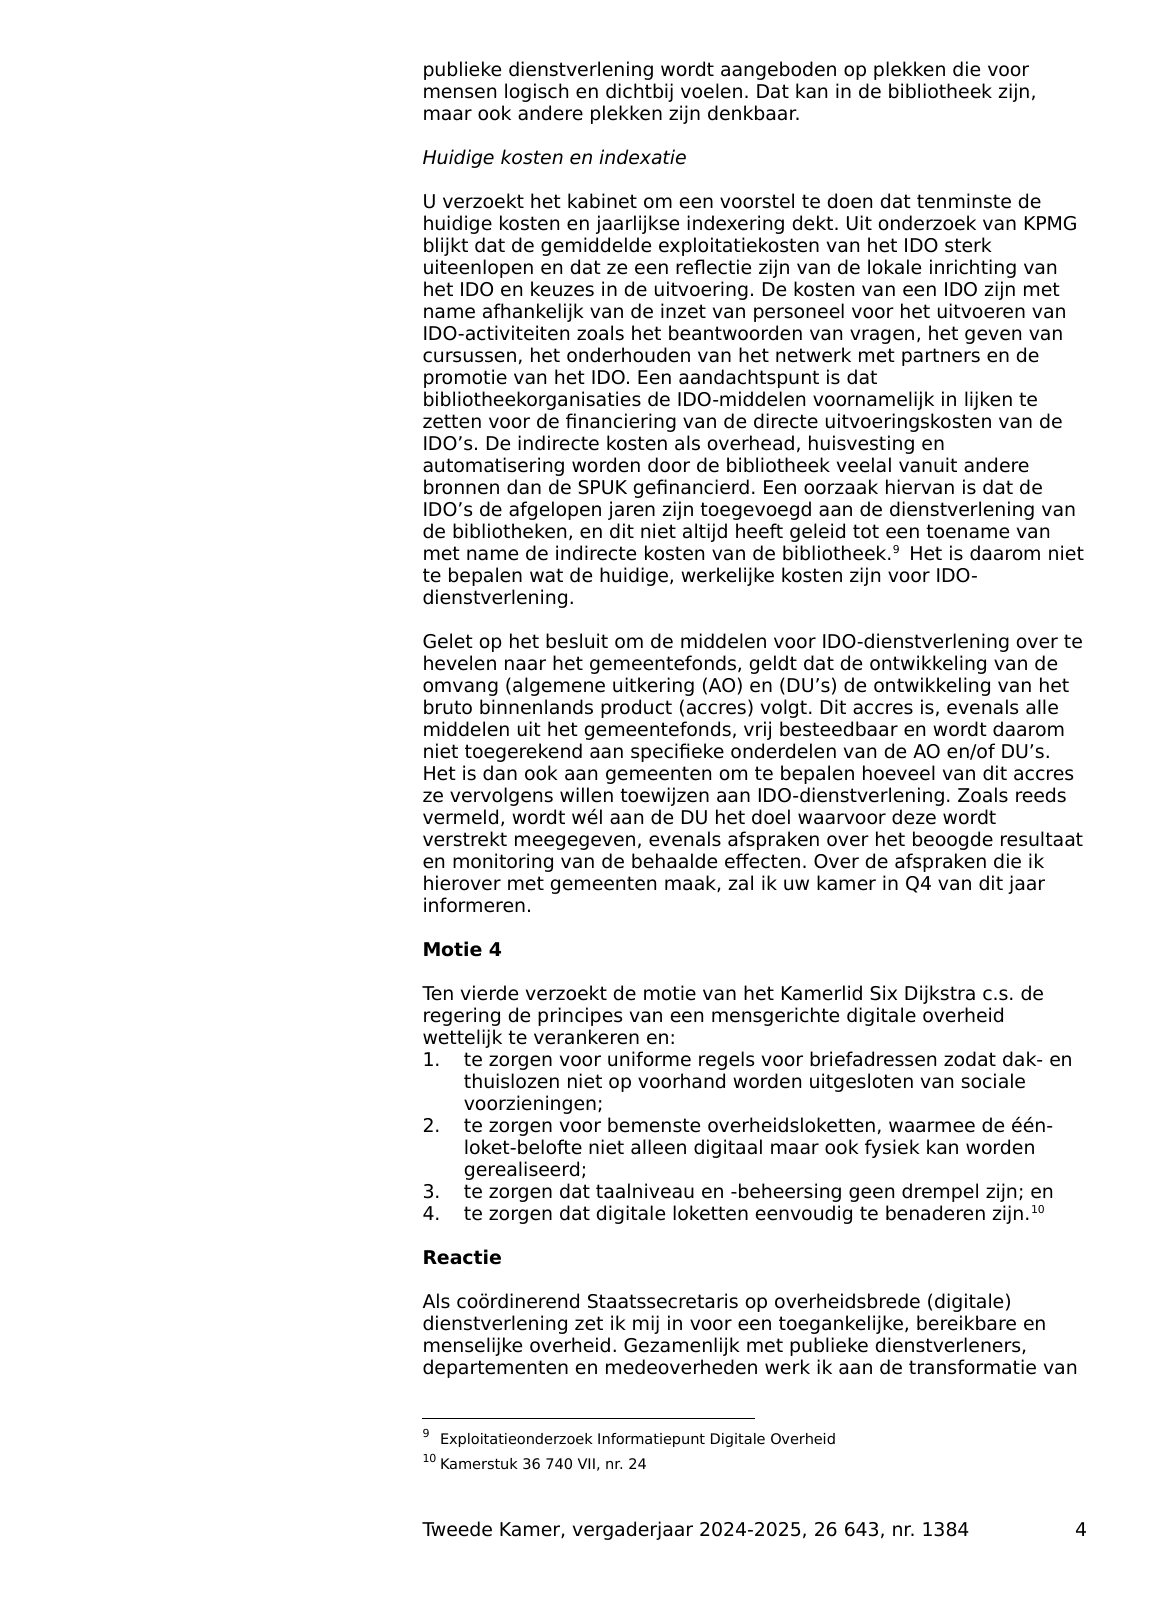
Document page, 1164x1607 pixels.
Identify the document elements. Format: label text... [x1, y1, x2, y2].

text Als coördinerend Staatssecretaris op overheidsbrede (digitale) dienstverlening zet ik mij in voor een toegankelijke, bereikbare en menselijke overheid. Gezamenlijk met publieke dienstverleners, departementen en medeoverheden werk ik aan de transformatie van [422, 1291, 1087, 1379]
text 3. te zorgen dat taalniveau en -beheersing geen drempel zijn; en [422, 1181, 1087, 1203]
text Ten vierde verzoekt de motie van het Kamerlid Six Dijkstra c.s. de regering de principes van een mensgerichte digitale overheid wettelijk te verankeren en: [422, 983, 1087, 1049]
text 1. te zorgen voor uniforme regels voor briefadressen zodat dak- en thuislozen niet op voorhand worden uitgesloten van sociale voorzieningen; [422, 1049, 1087, 1115]
text 2. te zorgen voor bemenste overheidsloketten, waarmee de één-loket-belofte niet alleen digitaal maar ook fysiek kan worden gerealiseerd; [422, 1115, 1087, 1181]
subtitle Motie 4 [422, 939, 1087, 961]
subtitle Huidige kosten en indexatie [422, 147, 1087, 169]
text publieke dienstverlening wordt aangeboden op plekken die voor mensen logisch en dichtbij voelen. Dat kan in de bibliotheek zijn, maar ook andere plekken zijn denkbaar. [422, 59, 1087, 125]
text Gelet op het besluit om de middelen voor IDO-dienstverlening over te hevelen naar het gemeentefonds, geldt dat de ontwikkeling van de omvang (algemene uitkering (AO) en (DU’s) de ontwikkeling van het bruto binnenlands product (accres) volgt. Dit accres is, evenals alle middelen uit het gemeentefonds, vrij besteedbaar en wordt daarom niet toegerekend aan specifieke onderdelen van de AO en/of DU’s. Het is dan ook aan gemeenten om te bepalen hoeveel van dit accres ze vervolgens willen toewijzen aan IDO-dienstverlening. Zoals reeds vermeld, wordt wél aan de DU het doel waarvoor deze wordt verstrekt meegegeven, evenals afspraken over het beoogde resultaat en monitoring van de behaalde effecten. Over de afspraken die ik hierover met gemeenten maak, zal ik uw kamer in Q4 van dit jaar informeren. [422, 631, 1087, 917]
text 4. te zorgen dat digitale loketten eenvoudig te benaderen zijn. [422, 1203, 1087, 1225]
text Kamerstuk 36 740 VII, nr. 24 [422, 1452, 1087, 1474]
subtitle Reactie [422, 1247, 1087, 1269]
text U verzoekt het kabinet om een voorstel te doen dat tenminste de huidige kosten en jaarlijkse indexering dekt. Uit onderzoek van KPMG blijkt dat de gemiddelde exploitatiekosten van het IDO sterk uiteenlopen en dat ze een reflectie zijn van de lokale inrichting van het IDO en keuzes in de uitvoering. De kosten van een IDO zijn met name afhankelijk van de inzet van personeel voor het uitvoeren van IDO-activiteiten zoals het beantwoorden van vragen, het geven van cursussen, het onderhouden van het netwerk met partners en de promotie van het IDO. Een aandachtspunt is dat bibliotheekorganisaties de IDO-middelen voornamelijk in lijken te zetten voor de financiering van de directe uitvoeringskosten van de IDO’s. De indirecte kosten als overhead, huisvesting en automatisering worden door de bibliotheek veelal vanuit andere bronnen dan de SPUK gefinancierd. Een oorzaak hiervan is dat de IDO’s de afgelopen jaren zijn toegevoegd aan de dienstverlening van de bibliotheken, en dit niet altijd heeft geleid tot een toename van met name de indirecte kosten van de bibliotheek. Het is daarom niet te bepalen wat de huidige, werkelijke kosten zijn voor IDO-dienstverlening. [422, 191, 1087, 609]
text Exploitatieonderzoek Informatiepunt Digitale Overheid [422, 1427, 1087, 1449]
